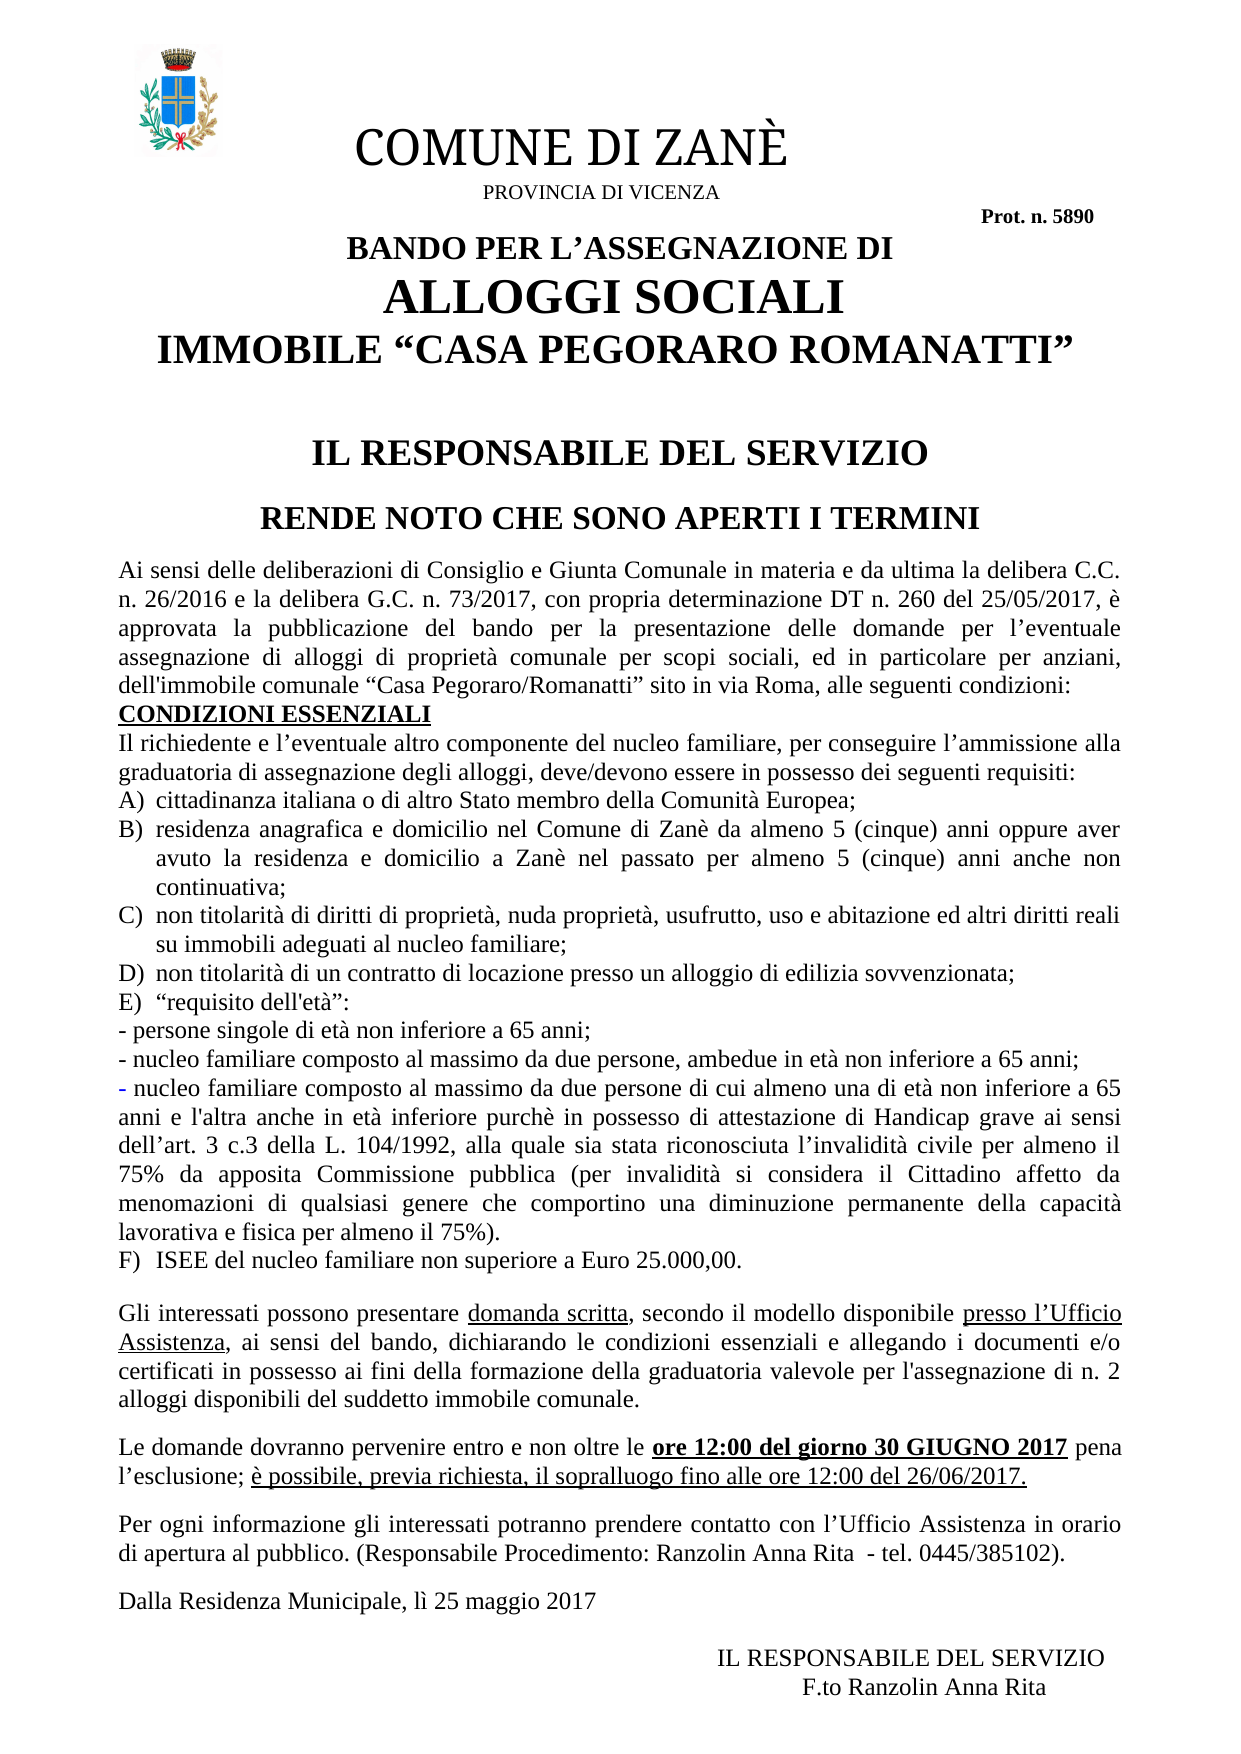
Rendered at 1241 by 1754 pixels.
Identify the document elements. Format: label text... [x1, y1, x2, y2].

text Dalla Residenza Municipale, lì 25 maggio 2017 [118, 1586, 1122, 1614]
subtitle Prot. n. 5890 [118, 204, 1122, 228]
text Ai sensi delle deliberazioni di Consiglio e Giunta Comunale in materia e da ultima la delibera C.C. n. 26/2016 e la delibera G.C. n. 73/2017, con propria determinazione DT n. 260 del 25/05/2017, è approvata la pubblicazione del bando per la presentazione delle domande per l’eventuale assegnazione di alloggi di proprietà comunale per scopi sociali, ed in particolare per anziani, dell'immobile comunale “Casa Pegoraro/Romanatti” sito in via Roma, alle seguenti condizioni: [118, 556, 1122, 699]
picture [134, 44, 223, 157]
text - persone singole di età non inferiore a 65 anni; [118, 1016, 1122, 1044]
text - nucleo familiare composto al massimo da due persone, ambedue in età non inferiore a 65 anni; [118, 1044, 1122, 1073]
list “requisito dell'età”: [118, 987, 1122, 1016]
list non titolarità di un contratto di locazione presso un alloggio di edilizia sovvenzionata; [118, 958, 1122, 987]
text F.to Ranzolin Anna Rita [118, 1672, 1122, 1701]
text Il richiedente e l’eventuale altro componente del nucleo familiare, per conseguire l’ammissione alla graduatoria di assegnazione degli alloggi, deve/devono essere in possesso dei seguenti requisiti: [118, 728, 1122, 786]
subtitle IMMOBILE “CASA PEGORARO ROMANATTI” [118, 324, 1122, 372]
subtitle BANDO PER L’ASSEGNAZIONE DI [118, 228, 1122, 267]
text COMUNE DI ZANÈ [118, 35, 1122, 180]
text IL RESPONSABILE DEL SERVIZIO [118, 1643, 1122, 1672]
subtitle CONDIZIONI ESSENZIALI [118, 699, 1122, 728]
text RENDE NOTO CHE SONO APERTI I TERMINI [118, 498, 1122, 536]
list cittadinanza italiana o di altro Stato membro della Comunità Europea; [118, 786, 1122, 814]
subtitle IL RESPONSABILE DEL SERVIZIO [118, 431, 1122, 474]
list ISEE del nucleo familiare non superiore a Euro 25.000,00. [118, 1246, 1122, 1274]
text - nucleo familiare composto al massimo da due persone di cui almeno una di età non inferiore a 65 anni e l'altra anche in età inferiore purchè in possesso di attestazione di Handicap grave ai sensi dell’art. 3 c.3 della L. 104/1992, alla quale sia stata riconosciuta l’invalidità civile per almeno il 75% da apposita Commissione pubblica (per invalidità si considera il Cittadino affetto da menomazioni di qualsiasi genere che comportino una diminuzione permanente della capacità lavorativa e fisica per almeno il 75%). [118, 1073, 1122, 1246]
list residenza anagrafica e domicilio nel Comune di Zanè da almeno 5 (cinque) anni oppure aver avuto la residenza e domicilio a Zanè nel passato per almeno 5 (cinque) anni anche non continuativa; [118, 814, 1122, 901]
list non titolarità di diritti di proprietà, nuda proprietà, usufrutto, uso e abitazione ed altri diritti reali su immobili adeguati al nucleo familiare; [118, 901, 1122, 958]
text Le domande dovranno pervenire entro e non oltre le ore 12:00 del giorno 30 GIUGNO 2017 pena l’esclusione; è possibile, previa richiesta, il sopralluogo fino alle ore 12:00 del 26/06/2017. [118, 1432, 1122, 1490]
text Per ogni informazione gli interessati potranno prendere contatto con l’Ufficio Assistenza in orario di apertura al pubblico. (Responsabile Procedimento: Ranzolin Anna Rita - tel. 0445/385102). [118, 1509, 1122, 1567]
subtitle ALLOGGI SOCIALI [118, 267, 1122, 324]
text Gli interessati possono presentare domanda scritta, secondo il modello disponibile presso l’Ufficio Assistenza, ai sensi del bando, dichiarando le condizioni essenziali e allegando i documenti e/o certificati in possesso ai fini della formazione della graduatoria valevole per l'assegnazione di n. 2 alloggi disponibili del suddetto immobile comunale. [118, 1298, 1122, 1413]
text PROVINCIA DI VICENZA [118, 180, 1122, 204]
